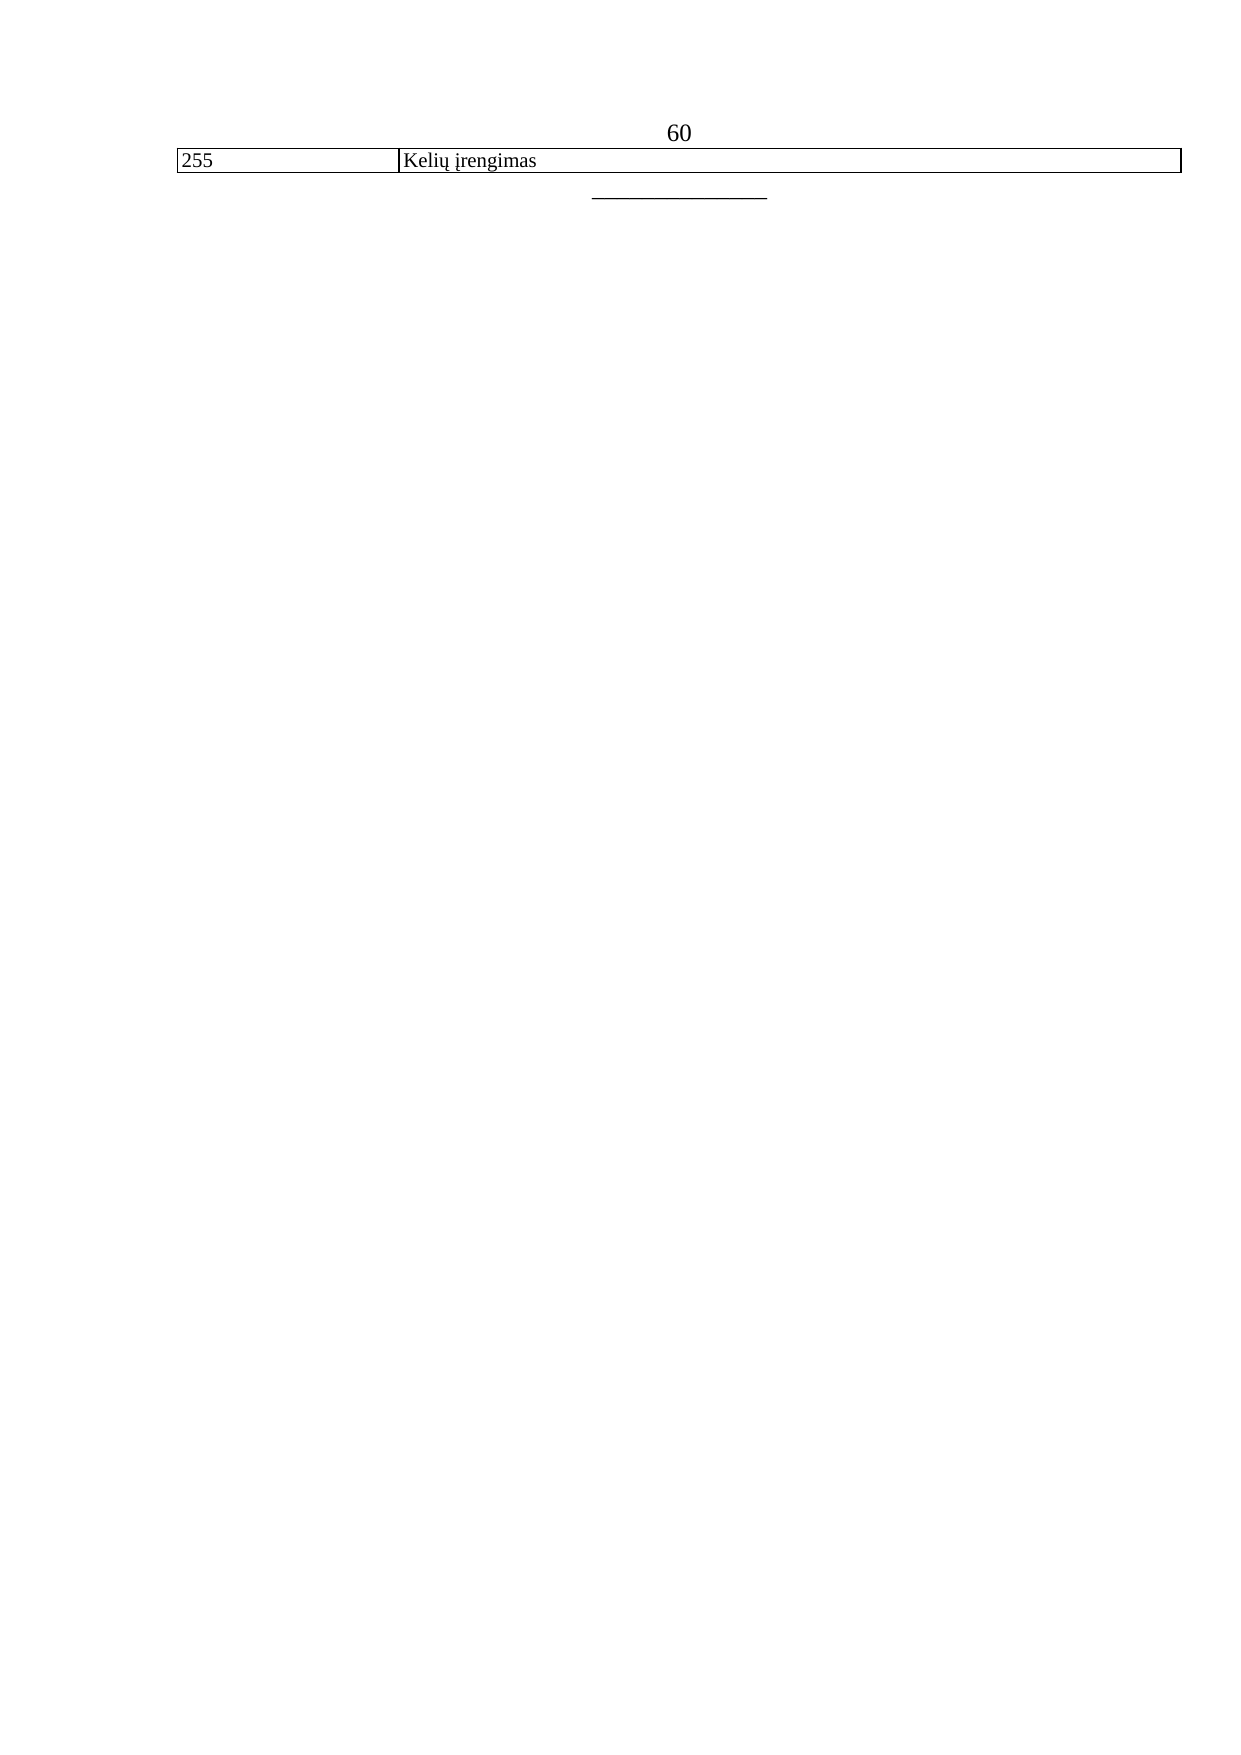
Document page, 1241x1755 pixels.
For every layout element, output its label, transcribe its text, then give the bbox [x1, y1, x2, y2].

text ______________ [177, 173, 1181, 202]
